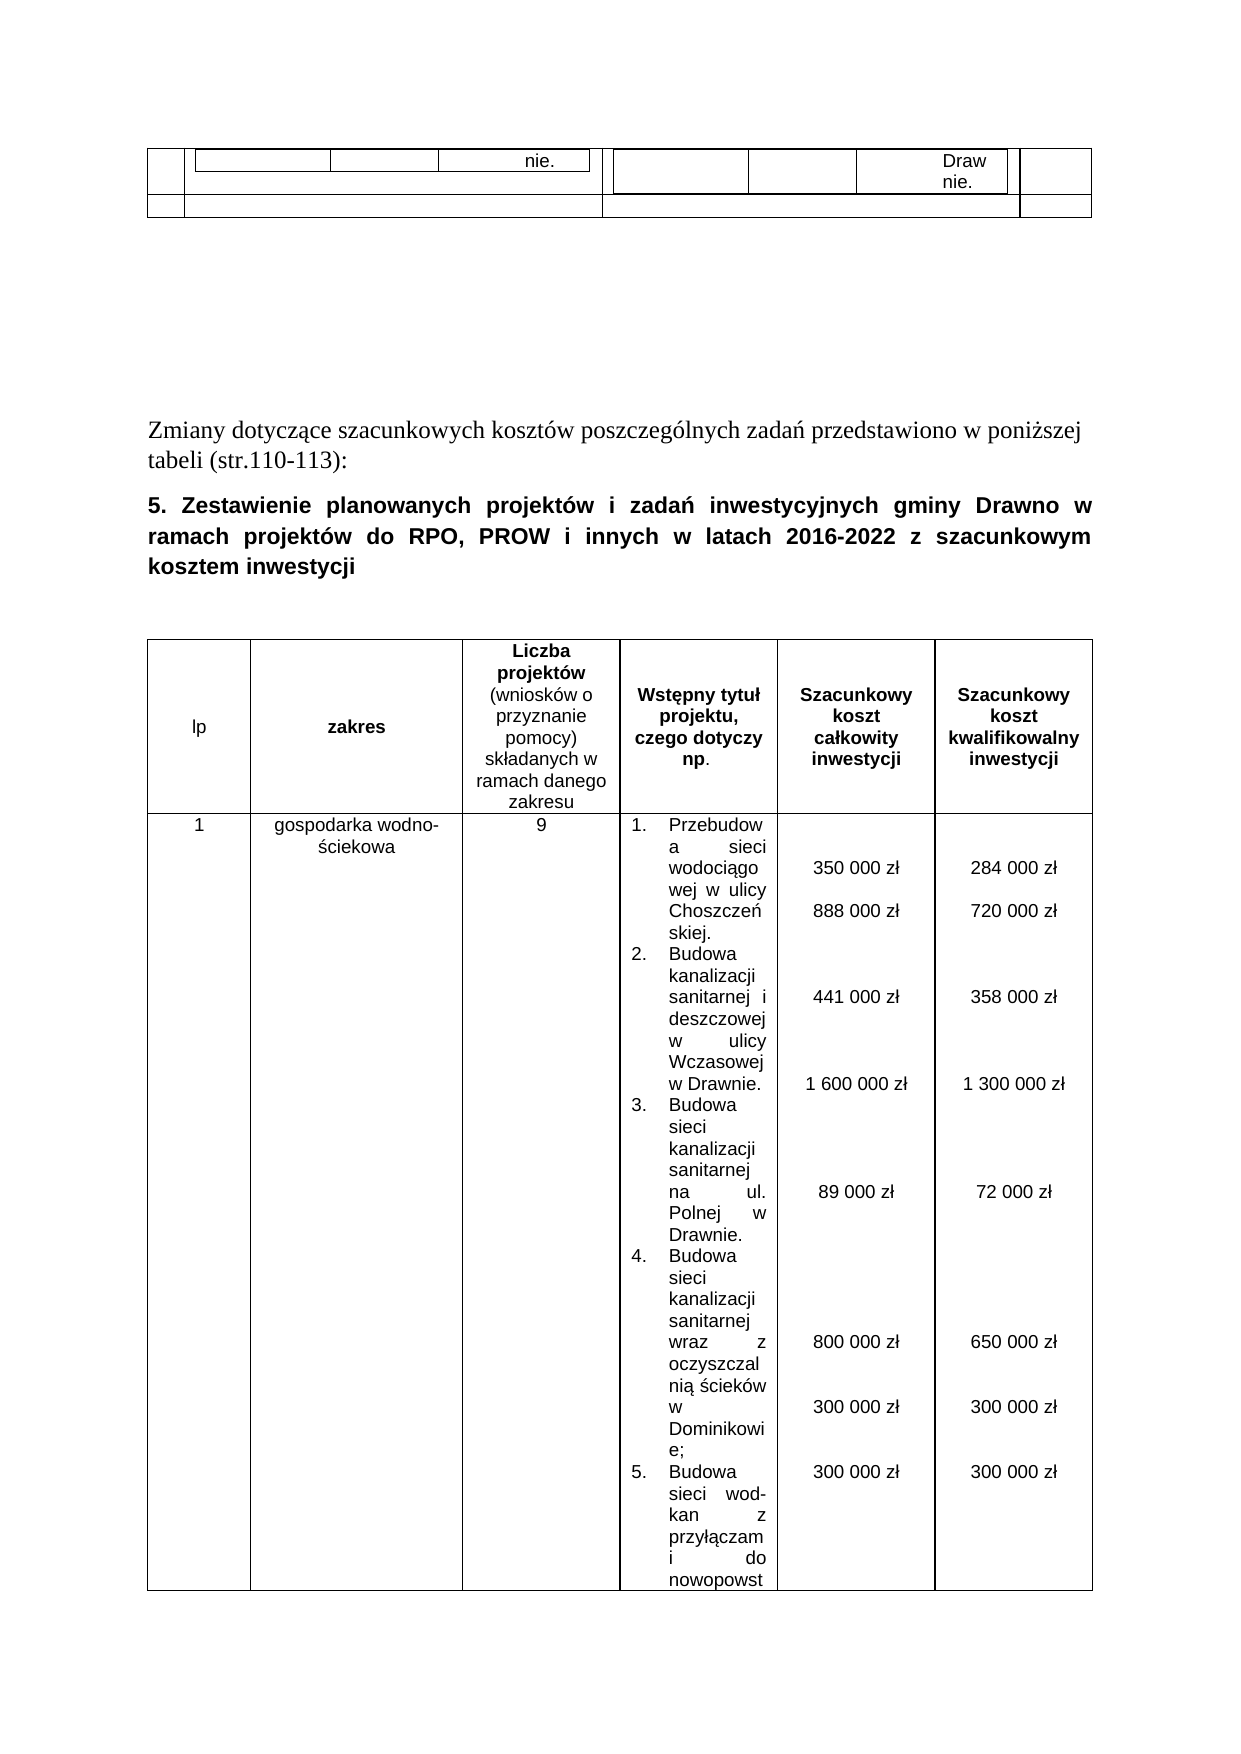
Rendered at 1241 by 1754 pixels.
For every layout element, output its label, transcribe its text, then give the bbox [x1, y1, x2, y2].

table_cell [148, 195, 184, 217]
table_header Szacunkowy koszt całkowity inwestycji [778, 640, 934, 813]
table_cell [614, 150, 748, 193]
text Zmiany dotyczące szacunkowych kosztów poszczególnych zadań przedstawiono w poniższej tabeli (str.110-113): [148, 415, 1093, 474]
table_cell [196, 150, 330, 171]
table_cell [603, 195, 1019, 217]
table_header lp [148, 640, 250, 813]
table_cell [185, 195, 602, 217]
table_cell 1 [148, 814, 250, 1590]
table_cell Drawnie. [857, 150, 1007, 193]
text 5. Zestawienie planowanych projektów i zadań inwestycyjnych gminy Drawno w ramach projektów do RPO, PROW i innych w latach 2016-2022 z szacunkowym kosztem inwestycji [148, 492, 1093, 579]
table_header Liczba projektów (wniosków o przyznanie pomocy) składanych w ramach danego zakresu [463, 640, 619, 813]
table_cell 9 [463, 814, 619, 1590]
table_cell [148, 149, 184, 194]
table_header zakres [251, 640, 462, 813]
table_cell 350 000 zł 888 000 zł 441 000 zł 1 600 000 zł 89 000 zł 800 000 zł 300 000 zł 300 000 zł [778, 814, 934, 1590]
table_cell [331, 150, 438, 171]
table_cell [1021, 149, 1091, 194]
table_cell gospodarka wodno-ściekowa [251, 814, 462, 1590]
table_cell 284 000 zł 720 000 zł 358 000 zł 1 300 000 zł 72 000 zł 650 000 zł 300 000 zł 300 000 zł [936, 814, 1092, 1590]
table_cell [1008, 149, 1019, 194]
table_cell [185, 149, 602, 194]
table_cell [603, 149, 613, 194]
table_header Wstępny tytuł projektu, czego dotyczy np. [621, 640, 777, 813]
table_cell [749, 150, 856, 193]
table_cell Przebudowa sieci wodociągowej w ulicy Choszczeńskiej. Budowa kanalizacji sanitarnej i deszczowej w ulicy Wczasowej w Drawnie. Budowa sieci kanalizacji sanitarnej na ul. Polnej w Drawnie. Budowa sieci kanalizacji sanitarnej wraz z oczyszczalnią ścieków w Dominikowie; Budowa sieci wod-kan z przyłączami do nowopowstałych działek budowlanych przy ul. Chomętowskiej (za elpomem); Oczyszczalnia ścieków w Chomętowie. Budowa ujęcia wody w Borowcu Poprawa stanu technicznego urządzeń i obiektów niezbędnych do realizacji zadań w ramach gospodarki ściekowej w Podegrodziu Zakup pojazdów niezbędnych do realizacji zadań w ramach gospodarki ściekowej [621, 814, 777, 1590]
table_cell nie. [439, 150, 589, 171]
table_header Szacunkowy koszt kwalifikowalny inwestycji [936, 640, 1092, 813]
table_cell [1021, 195, 1091, 217]
